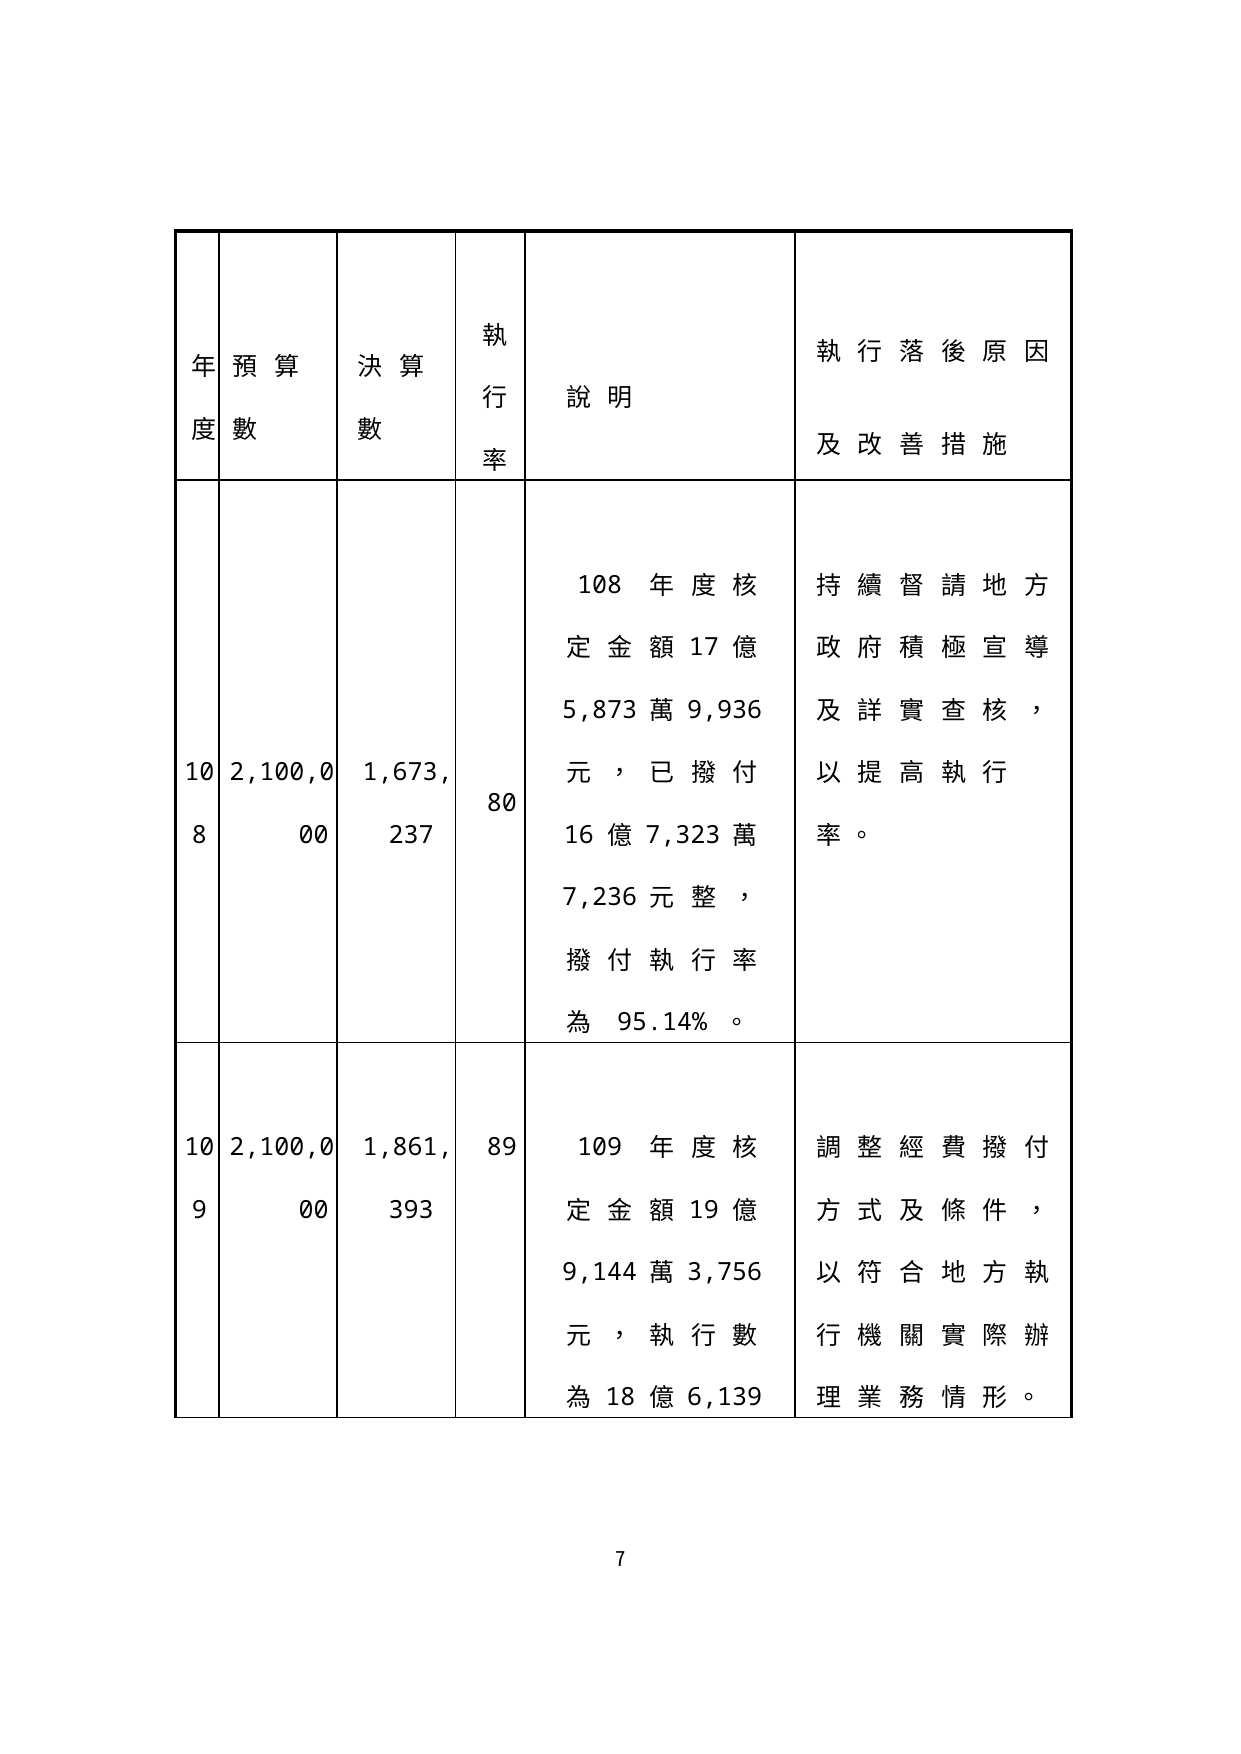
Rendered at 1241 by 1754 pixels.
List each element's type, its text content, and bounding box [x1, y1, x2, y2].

table_cell 108年度核定金額17億5,873萬9,936元，已撥付16億7,323萬7,236元整，撥付執行率為95.14%。 [526, 481, 794, 1042]
table_cell 108 [177, 481, 218, 1042]
table_header 執行落後原因 及改善措施 [796, 233, 1070, 479]
table_header 決算數 [338, 233, 455, 479]
table_cell 持續督請地方政府積極宣導及詳實查核，以提高執行率。 [796, 481, 1070, 1042]
table_cell 1,673,237 [338, 481, 455, 1042]
table_cell 調整經費撥付方式及條件，以符合地方執行機關實際辦理業務情形。 [796, 1043, 1070, 1417]
table_header 預算數 [220, 233, 336, 479]
table_header 說明 [526, 233, 794, 479]
table_cell 109 [177, 1043, 218, 1417]
table_cell 109年度核定金額19億9,144萬3,756元，執行數為18億6,139 [526, 1043, 794, 1417]
table_cell 1,861,393 [338, 1043, 455, 1417]
table_header 年度 [177, 233, 218, 479]
table_header 執行率 [456, 233, 524, 479]
table_cell 89 [456, 1043, 524, 1417]
table_cell 2,100,000 [220, 481, 336, 1042]
table_cell 80 [456, 481, 524, 1042]
table_cell 2,100,000 [220, 1043, 336, 1417]
